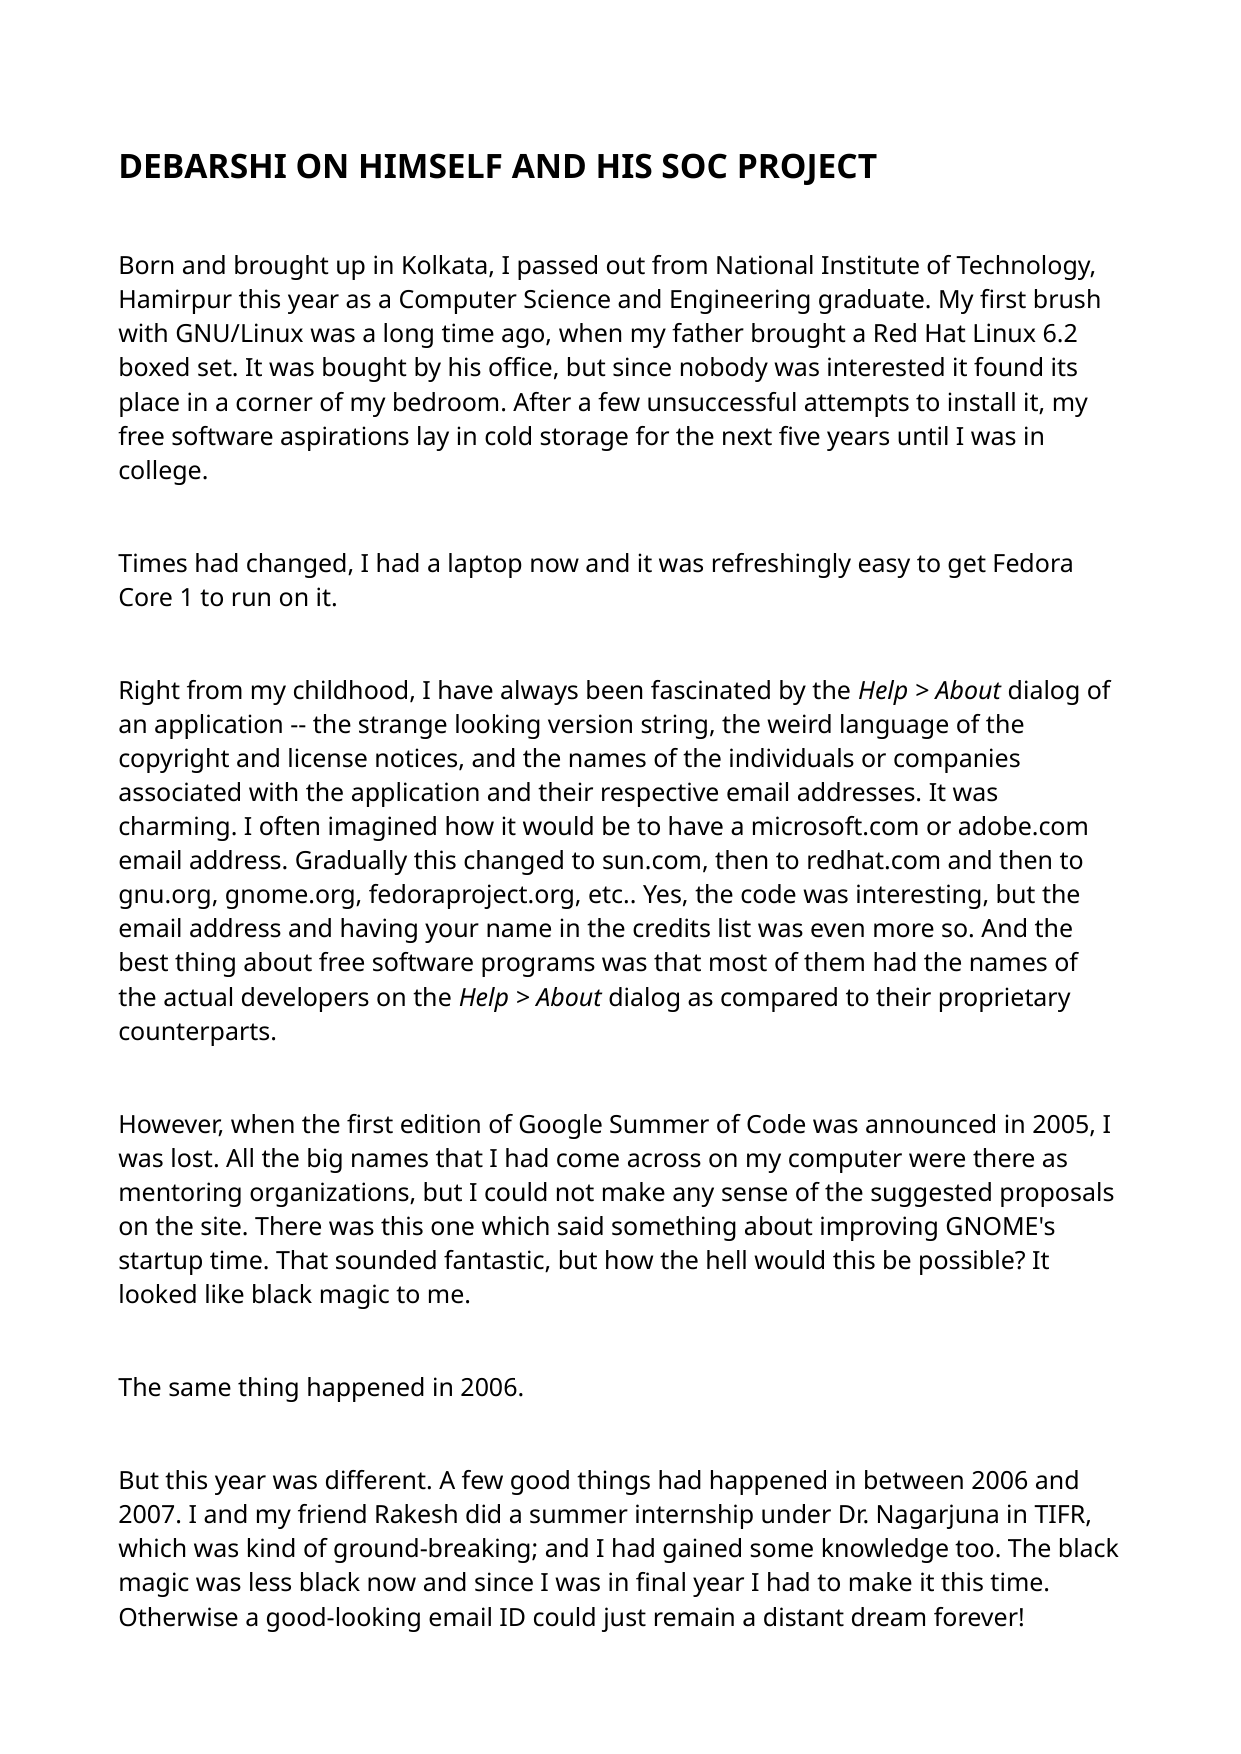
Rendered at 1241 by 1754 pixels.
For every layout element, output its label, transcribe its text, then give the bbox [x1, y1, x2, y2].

text But this year was different. A few good things had happened in between 2006 and 2007. I and my friend Rakesh did a summer internship under Dr. Nagarjuna in TIFR, which was kind of ground-breaking; and I had gained some knowledge too. The black magic was less black now and since I was in final year I had to make it this time. Otherwise a good-looking email ID could just remain a distant dream forever! [118, 1463, 1122, 1633]
text The same thing happened in 2006. [118, 1370, 1122, 1404]
subtitle DEBARSHI ON HIMSELF AND HIS SOC PROJECT [118, 143, 1122, 189]
text Right from my childhood, I have always been fascinated by the Help > About dialog of an application -- the strange looking version string, the weird language of the copyright and license notices, and the names of the individuals or companies associated with the application and their respective email addresses. It was charming. I often imagined how it would be to have a microsoft.com or adobe.com email address. Gradually this changed to sun.com, then to redhat.com and then to gnu.org, gnome.org, fedoraproject.org, etc.. Yes, the code was interesting, but the email address and having your name in the credits list was even more so. And the best thing about free software programs was that most of them had the names of the actual developers on the Help > About dialog as compared to their proprietary counterparts. [118, 673, 1122, 1047]
text Born and brought up in Kolkata, I passed out from National Institute of Technology, Hamirpur this year as a Computer Science and Engineering graduate. My first brush with GNU/Linux was a long time ago, when my father brought a Red Hat Linux 6.2 boxed set. It was bought by his office, but since nobody was interested it found its place in a corner of my bedroom. After a few unsuccessful attempts to install it, my free software aspirations lay in cold storage for the next five years until I was in college. [118, 248, 1122, 486]
text However, when the first edition of Google Summer of Code was announced in 2005, I was lost. All the big names that I had come across on my computer were there as mentoring organizations, but I could not make any sense of the suggested proposals on the site. There was this one which said something about improving GNOME's startup time. That sounded fantastic, but how the hell would this be possible? It looked like black magic to me. [118, 1106, 1122, 1311]
text Times had changed, I had a laptop now and it was refreshingly easy to get Fedora Core 1 to run on it. [118, 545, 1122, 613]
